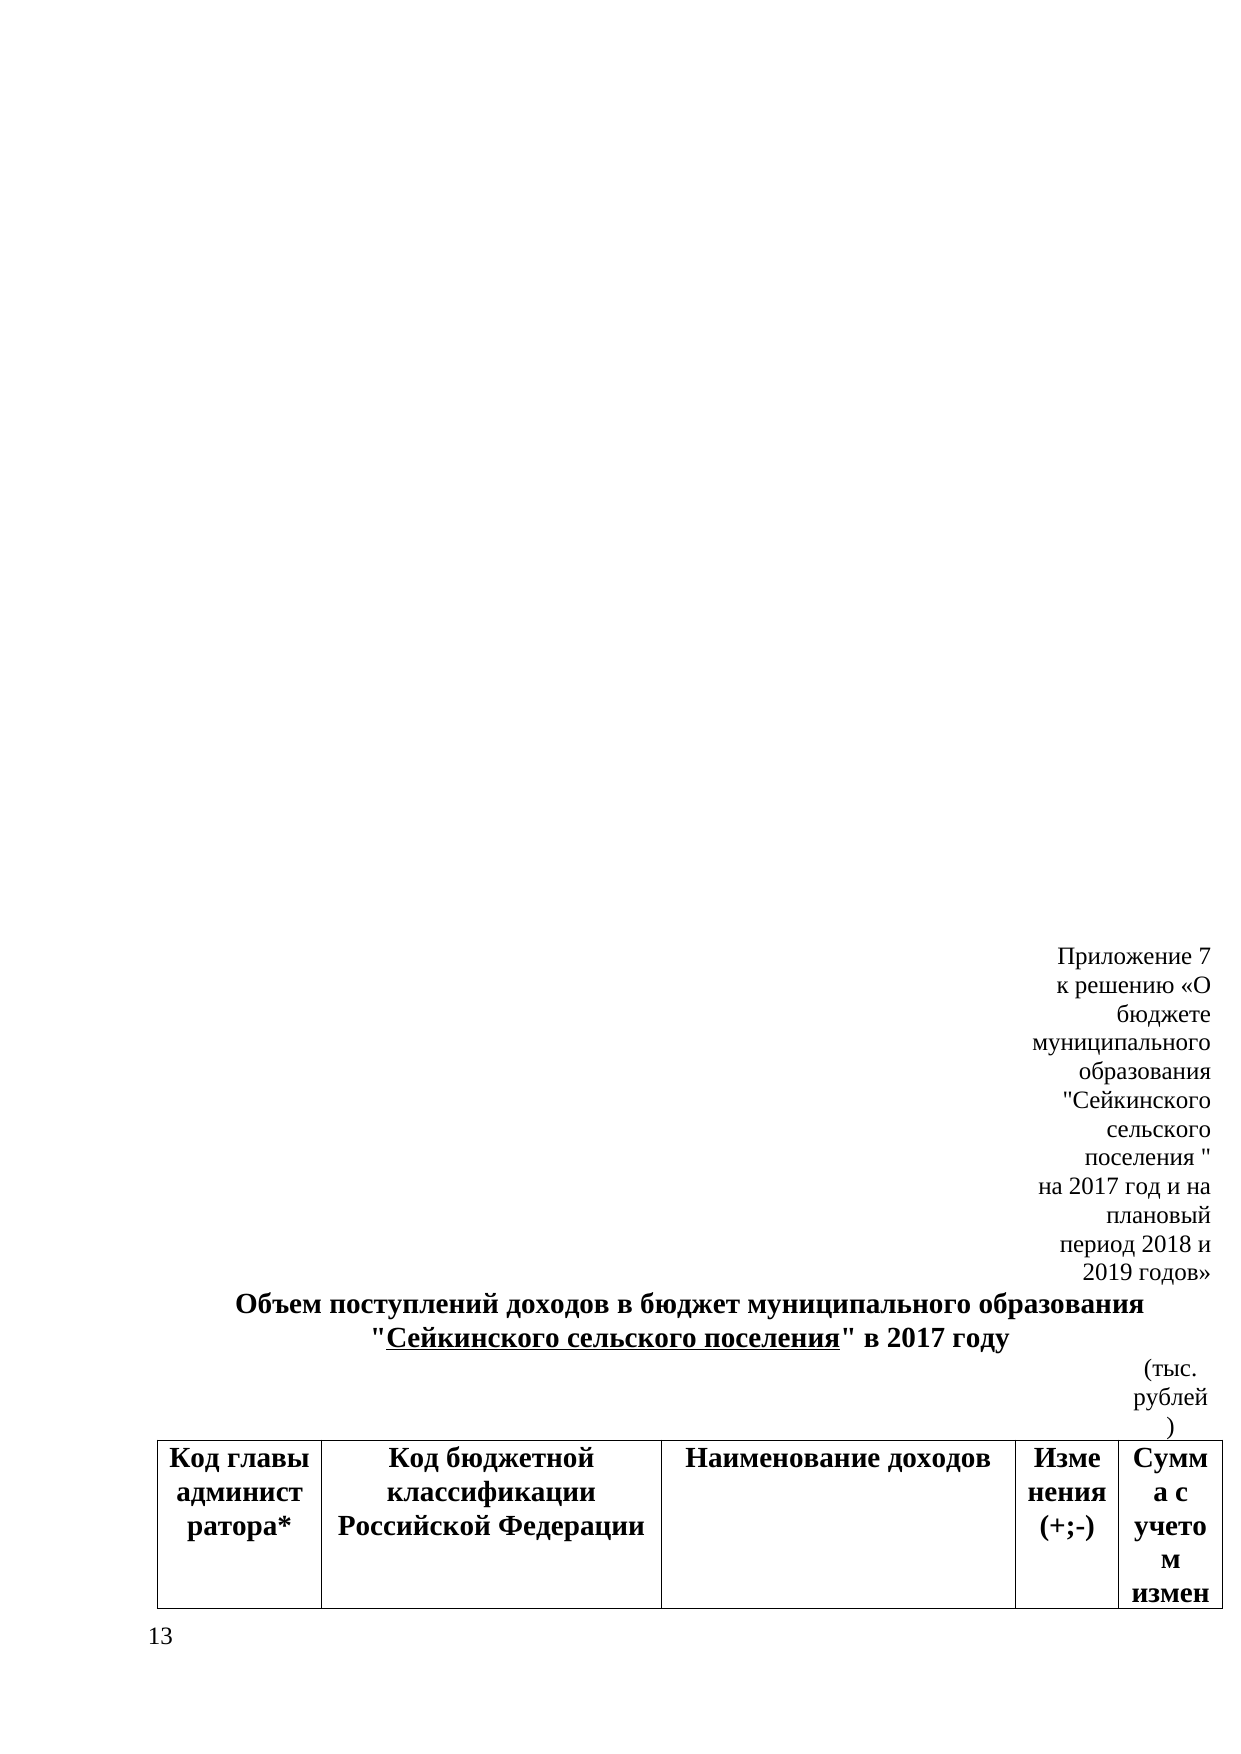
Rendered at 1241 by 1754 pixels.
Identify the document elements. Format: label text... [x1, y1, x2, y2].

table_cell [1015, 1353, 1119, 1439]
table_cell Изменения (+;-) [1016, 1441, 1118, 1608]
table_cell Объем поступлений доходов в бюджет муниципального образования "Сейкинского сельского поселения" в 2017 году [158, 1286, 1222, 1353]
table_header Приложение 7 к решению «О бюджете муниципального образования "Сейкинского сельского поселения " на 2017 год и на плановый период 2018 и 2019 годов» [1015, 941, 1222, 1286]
table_cell Наименование доходов [662, 1441, 1015, 1608]
table_cell (тыс. рублей) [1119, 1353, 1222, 1439]
table_header [661, 941, 1015, 1286]
table_header [158, 941, 321, 1286]
table_cell [158, 1353, 321, 1439]
table_cell Код главы администратора* [158, 1441, 321, 1608]
table_cell Код бюджетной классификации Российской Федерации [322, 1441, 661, 1608]
table_cell [321, 1353, 661, 1439]
table_cell Сумма с учетом измен [1119, 1441, 1222, 1608]
table_cell [661, 1353, 1015, 1439]
table_header [321, 941, 661, 1286]
